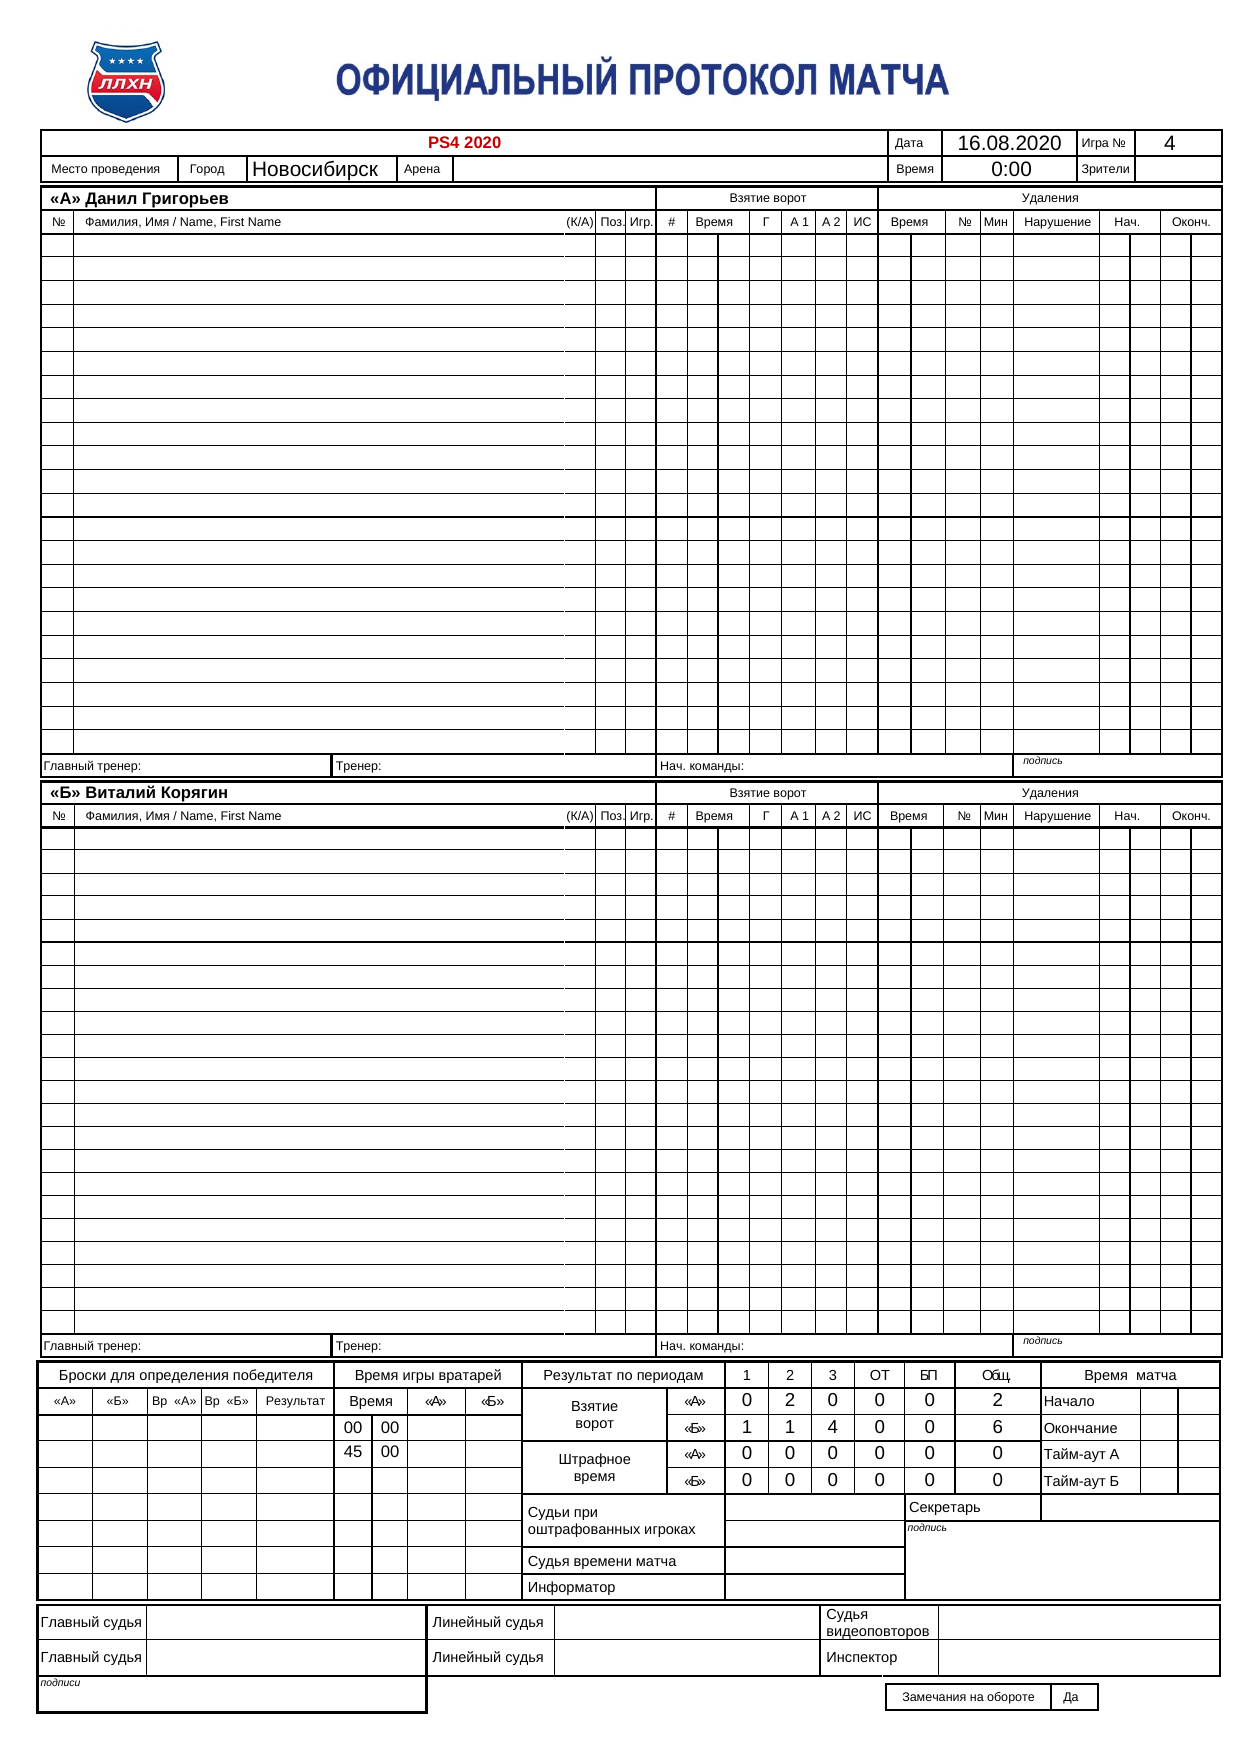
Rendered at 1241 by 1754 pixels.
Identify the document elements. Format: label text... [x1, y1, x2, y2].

table_cell [847, 707, 877, 729]
table_cell [596, 1242, 625, 1264]
table_cell [1014, 235, 1099, 256]
table_cell [879, 874, 910, 895]
table_cell [1014, 352, 1099, 374]
table_header 16.08.2020 [943, 131, 1076, 155]
table_cell [750, 1081, 781, 1103]
table_cell [257, 1574, 333, 1599]
table_cell [719, 1104, 749, 1126]
table_cell [688, 1219, 717, 1241]
table_cell [782, 257, 815, 280]
table_cell [847, 470, 877, 493]
table_cell [75, 874, 564, 895]
table_cell [1161, 1265, 1190, 1287]
table_cell [1161, 1104, 1190, 1126]
table_cell [565, 920, 595, 941]
table_cell [750, 1104, 781, 1126]
table_cell [42, 423, 73, 445]
table_cell «Б» [668, 1468, 724, 1493]
table_cell ИС [847, 805, 877, 826]
table_cell [202, 1547, 256, 1573]
table_cell [1100, 659, 1129, 682]
table_cell [688, 1196, 717, 1218]
table_cell [1161, 1150, 1190, 1172]
table_cell Результат [257, 1389, 333, 1413]
table_cell [981, 612, 1013, 634]
table_cell [1014, 518, 1099, 540]
table_cell [879, 730, 910, 753]
table_cell [879, 1127, 910, 1149]
table_cell [1192, 352, 1221, 374]
table_cell [373, 1574, 407, 1599]
table_cell 0 [769, 1442, 811, 1467]
table_cell [1014, 612, 1099, 634]
table_cell [1014, 1012, 1099, 1033]
table_cell [1161, 1288, 1190, 1310]
table_cell [750, 1242, 781, 1264]
table_cell [335, 1468, 371, 1493]
table_cell «Б» [668, 1415, 724, 1440]
table_cell [750, 470, 781, 493]
table_cell [1192, 423, 1221, 445]
table_cell [782, 683, 815, 706]
table_cell [847, 518, 877, 540]
table_cell [565, 850, 595, 872]
table_cell [750, 943, 781, 964]
table_cell [816, 328, 846, 351]
table_cell [912, 518, 945, 540]
table_cell [981, 1311, 1013, 1333]
table_cell [1161, 376, 1190, 398]
table_header 3 [812, 1363, 854, 1387]
table_cell Инспектор [821, 1640, 938, 1675]
table_cell [750, 1127, 781, 1149]
table_cell [596, 1058, 625, 1079]
table_cell [1192, 896, 1221, 918]
table_cell [565, 1196, 595, 1218]
table_cell [816, 470, 846, 493]
table_cell [688, 305, 717, 327]
table_cell [1192, 943, 1221, 964]
table_cell [1131, 989, 1160, 1011]
table_cell [719, 518, 749, 540]
table_cell [1192, 281, 1221, 303]
table_cell [1100, 874, 1129, 895]
table_cell [816, 1265, 846, 1287]
table_cell Тренер: [333, 755, 655, 776]
table_cell [565, 707, 595, 729]
table_cell [1192, 305, 1221, 327]
table_cell [657, 1127, 687, 1149]
table_cell [1014, 1265, 1099, 1287]
table_cell [1131, 612, 1160, 634]
table_cell [782, 874, 815, 895]
table_cell [847, 943, 877, 964]
table_cell [42, 565, 73, 587]
table_cell [1192, 399, 1221, 422]
table_cell [626, 1035, 655, 1057]
table_cell [657, 659, 687, 682]
table_cell [816, 281, 846, 303]
table_cell [981, 874, 1013, 895]
table_cell [74, 376, 564, 398]
picture [5, 28, 1179, 129]
table_cell [1192, 920, 1221, 941]
table_cell [42, 305, 73, 327]
table_cell [1131, 874, 1160, 895]
table_cell Оконч. [1161, 211, 1221, 233]
table_cell [879, 281, 910, 303]
table_cell [782, 966, 815, 987]
table_cell [816, 943, 846, 964]
table_cell [688, 1012, 717, 1033]
table_cell [42, 1058, 74, 1079]
table_cell [688, 920, 717, 941]
table_cell «А» [668, 1442, 724, 1467]
table_cell № [946, 211, 980, 233]
table_cell [944, 1311, 980, 1333]
table_cell [408, 1416, 465, 1440]
table_header Да [1052, 1685, 1097, 1709]
table_cell Главный тренер: [42, 1335, 330, 1356]
table_cell [147, 1606, 425, 1639]
table_cell [565, 989, 595, 1011]
table_cell [1161, 423, 1190, 445]
table_cell [912, 636, 945, 658]
table_cell [1100, 588, 1129, 611]
table_cell [981, 1012, 1013, 1033]
table_cell [719, 399, 749, 422]
table_cell [782, 399, 815, 422]
table_cell [75, 966, 564, 987]
table_cell [1192, 541, 1221, 564]
table_cell Оконч. [1161, 805, 1221, 826]
table_cell [912, 1127, 943, 1149]
table_cell 0 [855, 1389, 904, 1413]
table_cell [657, 588, 687, 611]
table_cell 00 [373, 1416, 407, 1440]
table_cell [565, 1035, 595, 1057]
table_cell [719, 423, 749, 445]
table_cell [74, 235, 564, 256]
table_cell [1131, 966, 1160, 987]
table_cell [1100, 1173, 1129, 1195]
table_cell [1161, 920, 1190, 941]
table_cell [565, 1311, 595, 1333]
table_cell [626, 829, 655, 849]
table_cell «А» [668, 1389, 724, 1413]
table_cell [408, 1547, 465, 1573]
table_cell [596, 588, 625, 611]
table_cell [75, 920, 564, 941]
table_cell [719, 588, 749, 611]
table_cell [626, 683, 655, 706]
table_cell Время [879, 805, 943, 826]
table_cell [657, 1012, 687, 1033]
table_cell [1131, 352, 1160, 374]
table_cell [408, 1574, 465, 1599]
table_cell [626, 1058, 655, 1079]
table_cell [719, 989, 749, 1011]
table_cell [74, 518, 564, 540]
table_cell [1192, 1265, 1221, 1287]
table_cell Г [750, 805, 781, 826]
table_cell [912, 305, 945, 327]
table_cell № [944, 805, 980, 826]
table_cell [42, 1242, 74, 1264]
table_cell [1161, 1219, 1190, 1241]
table_cell [1131, 423, 1160, 445]
table_cell [847, 659, 877, 682]
table_cell [626, 707, 655, 729]
table_cell [981, 235, 1013, 256]
table_cell [565, 518, 595, 540]
table_cell ИС [847, 211, 877, 233]
table_cell [1192, 1081, 1221, 1103]
table_cell [1192, 874, 1221, 895]
table_cell [944, 1242, 980, 1264]
table_cell [782, 235, 815, 256]
table_cell [750, 1311, 781, 1333]
table_cell [565, 730, 595, 753]
table_cell [946, 565, 980, 587]
table_cell [1161, 1242, 1190, 1264]
table_cell [657, 1311, 687, 1333]
table_header ОТ [855, 1363, 904, 1387]
table_cell Игр. [626, 211, 655, 233]
table_cell [74, 565, 564, 587]
table_cell [74, 612, 564, 634]
table_cell [981, 588, 1013, 611]
table_cell [912, 989, 943, 1011]
table_cell [750, 829, 781, 849]
table_cell 0 [726, 1389, 768, 1413]
table_cell [688, 1242, 717, 1264]
table_cell [1131, 636, 1160, 658]
table_cell [1192, 659, 1221, 682]
table_cell [75, 1150, 564, 1172]
table_cell [946, 518, 980, 540]
table_cell [719, 352, 749, 374]
table_cell [148, 1441, 201, 1467]
table_cell [750, 636, 781, 658]
table_cell [42, 1219, 74, 1241]
table_cell [719, 1081, 749, 1103]
table_cell [981, 966, 1013, 987]
table_cell [596, 1104, 625, 1126]
table_cell [565, 1150, 595, 1172]
table_cell [750, 874, 781, 895]
table_cell [879, 1311, 910, 1333]
table_cell [750, 1265, 781, 1287]
table_cell [688, 494, 717, 516]
table_cell [42, 896, 74, 918]
table_cell [816, 352, 846, 374]
table_cell [74, 328, 564, 351]
table_cell 0 [855, 1468, 904, 1493]
table_cell [1192, 376, 1221, 398]
table_cell [981, 423, 1013, 445]
table_cell подписи [39, 1677, 425, 1711]
table_cell [944, 1288, 980, 1310]
table_cell [1014, 1081, 1099, 1103]
table_cell [466, 1494, 521, 1520]
table_cell [782, 376, 815, 398]
table_cell [202, 1441, 256, 1467]
table_cell [847, 305, 877, 327]
table_cell [688, 470, 717, 493]
table_cell [946, 257, 980, 280]
table_cell [1131, 659, 1160, 682]
table_cell Нач. команды: [657, 1335, 1012, 1356]
table_cell [1014, 896, 1099, 918]
table_cell [1161, 1311, 1190, 1333]
table_cell [816, 636, 846, 658]
table_cell [816, 1104, 846, 1126]
table_cell [750, 541, 781, 564]
table_cell [782, 423, 815, 445]
table_cell [719, 850, 749, 872]
table_cell [1179, 1468, 1219, 1493]
table_cell [981, 565, 1013, 587]
table_header Взятие ворот [657, 188, 877, 209]
table_cell [1100, 565, 1129, 587]
table_cell [1161, 446, 1190, 469]
table_cell 2 [956, 1389, 1040, 1413]
table_cell [1100, 636, 1129, 658]
table_cell [688, 874, 717, 895]
table_cell Главный судья [39, 1640, 146, 1675]
table_cell [1131, 446, 1160, 469]
table_cell [596, 1035, 625, 1057]
table_cell [93, 1547, 147, 1573]
table_cell [879, 829, 910, 849]
table_cell [847, 281, 877, 303]
table_cell [688, 376, 717, 398]
table_cell [981, 328, 1013, 351]
table_cell [816, 588, 846, 611]
table_cell [981, 257, 1013, 280]
table_cell [596, 518, 625, 540]
table_cell Поз. [596, 211, 625, 233]
table_cell [74, 305, 564, 327]
table_cell [74, 707, 564, 729]
table_cell [1161, 257, 1190, 280]
table_cell [944, 1127, 980, 1149]
table_cell [408, 1468, 465, 1493]
table_cell [688, 1127, 717, 1149]
table_cell [626, 1104, 655, 1126]
table_header Время матча [1042, 1363, 1219, 1387]
table_cell [657, 730, 687, 753]
table_cell [719, 1242, 749, 1264]
table_cell [565, 399, 595, 422]
table_cell [565, 470, 595, 493]
table_cell [879, 659, 910, 682]
table_cell [596, 305, 625, 327]
table_cell [981, 659, 1013, 682]
table_cell [1192, 446, 1221, 469]
table_cell [719, 829, 749, 849]
table_cell [42, 1081, 74, 1103]
table_cell [42, 1288, 74, 1310]
table_cell [912, 1242, 943, 1264]
table_cell [1099, 1682, 1220, 1711]
table_cell [39, 1521, 92, 1546]
table_cell [565, 1242, 595, 1264]
table_cell [42, 829, 74, 849]
table_cell [596, 683, 625, 706]
table_cell [1100, 352, 1129, 374]
table_cell [688, 730, 717, 753]
table_cell [816, 541, 846, 564]
table_cell [148, 1416, 201, 1440]
table_cell [657, 494, 687, 516]
table_cell [946, 352, 980, 374]
table_cell [626, 1127, 655, 1149]
table_cell [816, 494, 846, 516]
table_cell [75, 1058, 564, 1079]
table_cell [42, 966, 74, 987]
table_cell [912, 281, 945, 303]
table_cell [750, 518, 781, 540]
table_cell [981, 707, 1013, 729]
table_cell Секретарь [906, 1495, 1040, 1520]
table_cell [1192, 1035, 1221, 1057]
table_cell 0 [905, 1389, 954, 1413]
table_cell [626, 470, 655, 493]
table_cell Мин [981, 211, 1013, 233]
table_cell [42, 636, 73, 658]
table_cell [750, 1219, 781, 1241]
table_cell [1131, 1104, 1160, 1126]
table_cell [1192, 1012, 1221, 1033]
table_cell [719, 1288, 749, 1310]
table_cell [782, 1219, 815, 1241]
table_cell [750, 989, 781, 1011]
table_cell [1014, 494, 1099, 516]
table_cell [1014, 470, 1099, 493]
table_cell [1014, 874, 1099, 895]
table_cell [1131, 1196, 1160, 1218]
table_cell [1161, 707, 1190, 729]
table_cell [719, 920, 749, 941]
table_cell [1131, 683, 1160, 706]
table_cell [782, 943, 815, 964]
table_cell [944, 1058, 980, 1079]
table_cell [750, 920, 781, 941]
table_cell Новосибирск [248, 157, 396, 181]
table_cell [657, 829, 687, 849]
table_cell [750, 659, 781, 682]
table_cell [466, 1441, 521, 1467]
table_cell 0 [812, 1389, 854, 1413]
table_cell [847, 588, 877, 611]
table_cell [257, 1494, 333, 1520]
table_cell [719, 305, 749, 327]
table_cell [1192, 328, 1221, 351]
table_cell [1161, 1058, 1190, 1079]
table_cell [750, 730, 781, 753]
table_cell «А» [408, 1389, 465, 1413]
table_cell [816, 1150, 846, 1172]
table_cell [946, 494, 980, 516]
table_cell [719, 1219, 749, 1241]
table_cell [1100, 1081, 1129, 1103]
table_cell [981, 1104, 1013, 1126]
table_cell [1131, 1058, 1160, 1079]
table_cell [75, 1104, 564, 1126]
table_cell [879, 494, 910, 516]
table_cell [912, 1150, 943, 1172]
table_cell Тайм-аут А [1042, 1441, 1140, 1467]
table_cell [847, 636, 877, 658]
table_cell Судья видеоповторов [821, 1606, 938, 1639]
table_cell [688, 541, 717, 564]
table_cell Судья времени матча [523, 1548, 724, 1573]
table_cell [1100, 305, 1129, 327]
table_cell [782, 850, 815, 872]
table_cell [816, 829, 846, 849]
table_cell [782, 1311, 815, 1333]
table_cell [981, 281, 1013, 303]
table_cell [1131, 1012, 1160, 1033]
table_cell [912, 565, 945, 587]
table_cell [626, 257, 655, 280]
table_cell [879, 612, 910, 634]
table_cell [946, 683, 980, 706]
table_cell [816, 446, 846, 469]
table_cell [1192, 470, 1221, 493]
table_cell [879, 1104, 910, 1126]
table_cell [719, 281, 749, 303]
table_cell [946, 730, 980, 753]
table_header «А» Данил Григорьев [42, 188, 655, 209]
table_cell [847, 850, 877, 872]
table_cell [1141, 1468, 1177, 1493]
table_cell [847, 541, 877, 564]
table_cell [1179, 1441, 1219, 1467]
table_cell [74, 636, 564, 658]
table_cell [565, 352, 595, 374]
table_cell 00 [373, 1441, 407, 1467]
table_cell [782, 1150, 815, 1172]
table_cell [75, 1012, 564, 1033]
table_cell [565, 305, 595, 327]
table_cell [912, 470, 945, 493]
table_header 4 [1136, 131, 1221, 155]
table_cell [93, 1416, 147, 1440]
table_cell [626, 896, 655, 918]
table_header БП [905, 1363, 954, 1387]
table_cell [688, 636, 717, 658]
table_cell [912, 1035, 943, 1057]
table_cell Линейный судья [428, 1606, 554, 1639]
table_cell [565, 565, 595, 587]
table_cell [657, 1219, 687, 1241]
table_cell [782, 730, 815, 753]
table_cell [981, 470, 1013, 493]
table_cell [946, 588, 980, 611]
table_cell [657, 966, 687, 987]
table_cell [816, 920, 846, 941]
table_cell А 2 [816, 211, 846, 233]
table_cell [847, 612, 877, 634]
table_cell [688, 1150, 717, 1172]
table_cell [750, 1058, 781, 1079]
table_cell [1014, 707, 1099, 729]
table_cell [42, 730, 73, 753]
table_cell [719, 683, 749, 706]
table_cell [1131, 1288, 1160, 1310]
table_cell [39, 1416, 92, 1440]
table_cell Окончание [1042, 1415, 1140, 1440]
table_cell [626, 235, 655, 256]
table_cell [688, 235, 717, 256]
table_cell [1131, 235, 1160, 256]
table_cell [1100, 376, 1129, 398]
table_cell [688, 612, 717, 634]
table_cell [1192, 1196, 1221, 1218]
table_cell [626, 920, 655, 941]
table_cell [726, 1575, 904, 1599]
table_cell [782, 1127, 815, 1149]
table_cell [816, 1219, 846, 1241]
table_cell [1161, 328, 1190, 351]
table_cell [688, 518, 717, 540]
table_cell [981, 1242, 1013, 1264]
table_cell 00 [335, 1416, 371, 1440]
table_cell [1179, 1389, 1219, 1413]
table_cell [1014, 423, 1099, 445]
table_cell [912, 1081, 943, 1103]
table_cell [912, 612, 945, 634]
table_cell [879, 1012, 910, 1033]
table_cell 6 [956, 1415, 1040, 1440]
table_cell [657, 943, 687, 964]
table_cell [1192, 829, 1221, 849]
table_cell [626, 730, 655, 753]
table_cell [74, 683, 564, 706]
table_cell [688, 1288, 717, 1310]
table_cell [42, 1265, 74, 1287]
table_cell [944, 850, 980, 872]
table_cell [626, 659, 655, 682]
table_cell [719, 1311, 749, 1333]
table_cell [719, 612, 749, 634]
table_cell [879, 423, 910, 445]
table_cell [816, 1288, 846, 1310]
table_cell [981, 1081, 1013, 1103]
table_cell [657, 683, 687, 706]
table_cell [944, 1104, 980, 1126]
table_cell [719, 257, 749, 280]
table_cell [750, 257, 781, 280]
table_cell [147, 1640, 425, 1675]
table_cell [944, 989, 980, 1011]
table_cell [1100, 1288, 1129, 1310]
table_cell [657, 281, 687, 303]
table_cell Вр «Б» [202, 1389, 256, 1413]
table_cell [657, 423, 687, 445]
table_cell [847, 399, 877, 422]
table_cell [719, 541, 749, 564]
table_cell [912, 1104, 943, 1126]
table_cell [750, 966, 781, 987]
table_cell [1131, 328, 1160, 351]
table_cell [946, 328, 980, 351]
table_cell [1131, 1150, 1160, 1172]
table_cell [148, 1547, 201, 1573]
table_cell [1100, 612, 1129, 634]
table_cell [596, 850, 625, 872]
table_cell [688, 1173, 717, 1195]
table_cell [1100, 328, 1129, 351]
table_cell [657, 636, 687, 658]
table_cell [1100, 1219, 1129, 1241]
table_cell [688, 989, 717, 1011]
table_cell [565, 1012, 595, 1033]
table_cell [1014, 966, 1099, 987]
table_cell [847, 257, 877, 280]
table_cell [626, 1196, 655, 1218]
table_cell [42, 281, 73, 303]
table_cell Время [879, 211, 945, 233]
table_cell [847, 683, 877, 706]
table_cell [726, 1521, 904, 1546]
table_cell [879, 257, 910, 280]
table_cell [1014, 328, 1099, 351]
table_cell [879, 399, 910, 422]
table_cell [879, 470, 910, 493]
table_cell [75, 989, 564, 1011]
table_cell [1100, 470, 1129, 493]
table_cell [782, 1058, 815, 1079]
table_cell [1161, 470, 1190, 493]
table_cell [626, 352, 655, 374]
table_cell [719, 376, 749, 398]
table_cell [1192, 235, 1221, 256]
table_cell [1014, 683, 1099, 706]
table_cell [42, 1104, 74, 1126]
table_cell [257, 1547, 333, 1573]
table_cell [596, 1196, 625, 1218]
table_cell [1131, 1035, 1160, 1057]
table_cell [912, 707, 945, 729]
table_cell [944, 1265, 980, 1287]
table_cell [565, 1104, 595, 1126]
table_cell [1014, 636, 1099, 658]
table_cell [750, 565, 781, 587]
table_cell [944, 874, 980, 895]
table_cell [42, 920, 74, 941]
table_cell «Б» [93, 1389, 147, 1413]
table_cell [1100, 683, 1129, 706]
table_cell [912, 446, 945, 469]
table_cell [726, 1495, 904, 1520]
table_cell [1192, 636, 1221, 658]
table_cell [42, 541, 73, 564]
table_cell [626, 874, 655, 895]
table_cell [74, 494, 564, 516]
table_cell [626, 1219, 655, 1241]
table_cell [657, 989, 687, 1011]
table_cell [688, 328, 717, 351]
table_cell [816, 896, 846, 918]
table_cell [1192, 683, 1221, 706]
table_cell [912, 874, 943, 895]
table_cell [42, 989, 74, 1011]
table_cell [946, 305, 980, 327]
table_cell [565, 659, 595, 682]
table_cell [847, 1311, 877, 1333]
table_cell [565, 1127, 595, 1149]
table_cell [879, 446, 910, 469]
table_cell [847, 352, 877, 374]
table_cell [719, 636, 749, 658]
table_cell [847, 1173, 877, 1195]
table_cell [912, 659, 945, 682]
table_cell [202, 1468, 256, 1493]
table_cell [1100, 920, 1129, 941]
table_cell [847, 829, 877, 849]
table_cell [688, 588, 717, 611]
table_cell # [657, 805, 687, 826]
table_cell [879, 352, 910, 374]
table_cell 0 [905, 1468, 954, 1493]
table_cell # [657, 211, 687, 233]
table_cell [750, 235, 781, 256]
table_cell [1014, 376, 1099, 398]
table_cell [626, 494, 655, 516]
table_cell Фамилия, Имя / Name, First Name [75, 805, 565, 826]
table_cell [626, 1081, 655, 1103]
table_cell [626, 1012, 655, 1033]
table_cell [816, 1196, 846, 1218]
table_header Удаления [879, 188, 1221, 209]
table_cell [75, 1173, 564, 1195]
table_cell [1131, 943, 1160, 964]
table_cell [75, 1035, 564, 1057]
table_cell [408, 1521, 465, 1546]
table_cell [1100, 1196, 1129, 1218]
table_cell [1100, 1035, 1129, 1057]
table_cell [688, 352, 717, 374]
table_cell [1192, 1288, 1221, 1310]
table_cell [596, 470, 625, 493]
table_cell [847, 1265, 877, 1287]
table_cell [981, 1127, 1013, 1149]
table_cell [657, 257, 687, 280]
table_cell 0 [812, 1442, 854, 1467]
table_cell А 1 [782, 805, 815, 826]
table_cell [1192, 730, 1221, 753]
table_cell [42, 874, 74, 895]
table_cell [688, 659, 717, 682]
table_cell [750, 399, 781, 422]
table_cell [1014, 1311, 1099, 1333]
table_cell [657, 1035, 687, 1057]
table_cell [626, 989, 655, 1011]
table_cell [719, 235, 749, 256]
table_cell [1100, 235, 1129, 256]
table_cell [466, 1468, 521, 1493]
table_cell [879, 683, 910, 706]
table_cell [1131, 829, 1160, 849]
table_cell [1161, 281, 1190, 303]
table_cell [1161, 352, 1190, 374]
table_cell [688, 281, 717, 303]
table_cell [879, 376, 910, 398]
table_cell [1042, 1495, 1219, 1520]
table_cell [657, 1058, 687, 1079]
table_cell подпись [1014, 1335, 1221, 1356]
table_cell [1100, 257, 1129, 280]
table_cell [93, 1494, 147, 1520]
table_cell [879, 1242, 910, 1264]
table_cell [39, 1547, 92, 1573]
table_cell [596, 1265, 625, 1287]
table_cell Тайм-аут Б [1042, 1468, 1140, 1493]
table_cell [782, 1196, 815, 1218]
table_cell [688, 1311, 717, 1333]
table_cell [782, 518, 815, 540]
table_cell [944, 1081, 980, 1103]
table_cell [1100, 850, 1129, 872]
table_cell [912, 541, 945, 564]
table_cell [782, 1288, 815, 1310]
table_cell [688, 683, 717, 706]
table_cell Место проведения [42, 157, 177, 181]
table_cell [782, 920, 815, 941]
table_cell [39, 1441, 92, 1467]
table_cell [847, 1196, 877, 1218]
table_cell [1100, 541, 1129, 564]
table_header Время игры вратарей [335, 1363, 521, 1387]
table_cell [782, 659, 815, 682]
table_cell [816, 518, 846, 540]
table_cell [565, 1219, 595, 1241]
table_cell [847, 1012, 877, 1033]
table_cell [373, 1547, 407, 1573]
table_cell Информатор [523, 1575, 724, 1599]
table_cell [1131, 494, 1160, 516]
table_cell [1100, 281, 1129, 303]
table_cell [879, 1173, 910, 1195]
table_cell [1100, 423, 1129, 445]
table_cell [1161, 636, 1190, 658]
table_cell [202, 1521, 256, 1546]
table_cell [596, 1012, 625, 1033]
table_cell [879, 305, 910, 327]
table_cell Нач. [1100, 805, 1160, 826]
table_cell Нарушение [1014, 211, 1099, 233]
table_header Взятие ворот [657, 783, 877, 803]
table_cell [1131, 1265, 1160, 1287]
table_cell [1161, 730, 1190, 753]
table_cell [879, 1265, 910, 1287]
table_cell [42, 683, 73, 706]
table_cell [657, 565, 687, 587]
table_cell [944, 920, 980, 941]
table_cell [466, 1574, 521, 1599]
table_header PS4 2020 [42, 131, 887, 155]
table_cell [719, 328, 749, 351]
table_cell [981, 730, 1013, 753]
table_cell [1131, 850, 1160, 872]
table_cell [1131, 470, 1160, 493]
table_cell [816, 257, 846, 280]
table_cell [657, 1081, 687, 1103]
table_cell [946, 235, 980, 256]
table_cell [1100, 1311, 1129, 1333]
table_cell [944, 896, 980, 918]
table_cell [816, 1173, 846, 1195]
table_cell [879, 636, 910, 658]
table_cell [688, 565, 717, 587]
table_cell [466, 1547, 521, 1573]
table_cell «Б » [466, 1389, 521, 1413]
table_cell [847, 1219, 877, 1241]
table_cell [847, 1127, 877, 1149]
table_cell [1131, 1311, 1160, 1333]
table_cell [596, 328, 625, 351]
table_cell [257, 1521, 333, 1546]
table_cell [75, 829, 564, 849]
table_cell [816, 966, 846, 987]
table_cell Нач. команды: [657, 755, 1012, 776]
table_cell [816, 235, 846, 256]
table_cell 2 [769, 1389, 811, 1413]
table_cell [782, 305, 815, 327]
table_cell [981, 1288, 1013, 1310]
table_cell [750, 896, 781, 918]
table_cell [912, 494, 945, 516]
table_cell [1131, 257, 1160, 280]
table_cell [719, 1265, 749, 1287]
table_cell Поз. [596, 805, 625, 826]
table_cell [847, 730, 877, 753]
table_cell [688, 446, 717, 469]
table_cell [1100, 730, 1129, 753]
table_cell [946, 612, 980, 634]
table_cell [626, 281, 655, 303]
table_cell [74, 659, 564, 682]
table_cell [816, 707, 846, 729]
table_cell [1131, 1127, 1160, 1149]
table_cell [879, 1058, 910, 1079]
table_cell [596, 565, 625, 587]
table_cell [750, 707, 781, 729]
table_cell [42, 518, 73, 540]
table_cell [1014, 730, 1099, 753]
table_cell [596, 920, 625, 941]
table_cell [782, 541, 815, 564]
table_cell [1100, 399, 1129, 422]
table_cell [408, 1494, 465, 1520]
table_cell [1014, 1219, 1099, 1241]
table_cell [782, 1081, 815, 1103]
table_cell [847, 1288, 877, 1310]
table_cell [1131, 399, 1160, 422]
table_cell [782, 1173, 815, 1195]
table_cell [879, 1150, 910, 1172]
table_cell [596, 829, 625, 849]
table_cell [1014, 446, 1099, 469]
table_cell [879, 328, 910, 351]
table_cell [750, 1150, 781, 1172]
table_cell [912, 683, 945, 706]
table_cell [981, 896, 1013, 918]
table_cell [1100, 446, 1129, 469]
table_cell [42, 235, 73, 256]
table_cell [1100, 1058, 1129, 1079]
table_cell [1014, 920, 1099, 941]
table_header Общ. [956, 1363, 1040, 1387]
table_cell [1014, 943, 1099, 964]
table_cell [750, 328, 781, 351]
table_cell [981, 518, 1013, 540]
table_cell [1192, 1242, 1221, 1264]
table_cell [847, 896, 877, 918]
table_cell [1192, 1058, 1221, 1079]
table_cell [596, 1081, 625, 1103]
table_cell [257, 1468, 333, 1493]
table_cell [626, 850, 655, 872]
table_cell [596, 1127, 625, 1149]
table_cell Время [688, 805, 749, 826]
table_cell [719, 659, 749, 682]
table_cell № [42, 211, 73, 233]
table_cell подпись [906, 1522, 1219, 1599]
table_cell [42, 943, 74, 964]
table_cell [981, 683, 1013, 706]
table_cell [750, 683, 781, 706]
table_cell [626, 966, 655, 987]
table_cell [750, 352, 781, 374]
table_cell [657, 328, 687, 351]
table_cell [1014, 829, 1099, 849]
table_cell 0 [726, 1442, 768, 1467]
table_cell [688, 399, 717, 422]
table_cell [596, 1311, 625, 1333]
table_cell [565, 541, 595, 564]
table_cell [1014, 1127, 1099, 1149]
table_cell [912, 588, 945, 611]
table_cell [75, 1081, 564, 1103]
table_cell [879, 707, 910, 729]
table_header Результат по периодам [523, 1363, 724, 1387]
table_cell [944, 1035, 980, 1057]
table_cell [1131, 541, 1160, 564]
table_cell [750, 588, 781, 611]
table_cell [688, 1058, 717, 1079]
table_cell [981, 494, 1013, 516]
table_cell [555, 1606, 819, 1639]
table_cell [1141, 1415, 1177, 1440]
table_cell [39, 1468, 92, 1493]
table_cell [816, 874, 846, 895]
table_cell [75, 943, 564, 964]
table_cell [1192, 518, 1221, 540]
table_cell [75, 1288, 564, 1310]
table_cell [981, 305, 1013, 327]
table_cell 1 [769, 1415, 811, 1440]
table_cell [1161, 874, 1190, 895]
table_cell [596, 943, 625, 964]
table_cell [912, 352, 945, 374]
table_cell [565, 1173, 595, 1195]
table_cell [39, 1494, 92, 1520]
table_cell [335, 1521, 371, 1546]
table_cell [1014, 659, 1099, 682]
table_cell [596, 707, 625, 729]
table_cell [657, 1242, 687, 1264]
table_cell [1192, 989, 1221, 1011]
table_header Броски для определения победителя [39, 1363, 333, 1387]
table_cell [750, 281, 781, 303]
table_cell 0 [905, 1415, 954, 1440]
table_cell А 2 [816, 805, 846, 826]
table_cell [596, 966, 625, 987]
table_cell [912, 1012, 943, 1033]
table_cell [202, 1416, 256, 1440]
table_cell [750, 1035, 781, 1057]
table_cell [816, 423, 846, 445]
table_cell [1100, 896, 1129, 918]
table_cell [782, 1104, 815, 1126]
table_cell [912, 1219, 943, 1241]
table_cell Время [688, 211, 749, 233]
table_cell [981, 1196, 1013, 1218]
table_cell [1014, 1104, 1099, 1126]
table_cell [565, 943, 595, 964]
table_cell [1014, 399, 1099, 422]
table_cell [847, 565, 877, 587]
table_cell Главный судья [39, 1606, 146, 1639]
table_cell [946, 707, 980, 729]
table_cell [1192, 850, 1221, 872]
table_cell [1014, 1288, 1099, 1310]
table_cell [912, 423, 945, 445]
table_cell [565, 1288, 595, 1310]
table_cell [626, 446, 655, 469]
table_cell [1192, 257, 1221, 280]
table_cell [657, 235, 687, 256]
table_cell «А» [39, 1389, 92, 1413]
table_cell [202, 1494, 256, 1520]
table_cell [1131, 1173, 1160, 1195]
table_cell [981, 352, 1013, 374]
table_cell [596, 257, 625, 280]
table_cell [74, 352, 564, 374]
table_cell [1161, 588, 1190, 611]
table_cell [782, 565, 815, 587]
table_cell [596, 446, 625, 469]
table_cell [1100, 966, 1129, 987]
table_header 1 [726, 1363, 768, 1387]
table_cell [1161, 966, 1190, 987]
table_cell [981, 376, 1013, 398]
table_cell [1161, 896, 1190, 918]
table_cell [1100, 1127, 1129, 1149]
table_cell 1 [726, 1415, 768, 1440]
table_cell [596, 399, 625, 422]
table_cell [946, 659, 980, 682]
table_cell [719, 943, 749, 964]
table_cell [816, 1311, 846, 1333]
table_cell [596, 1173, 625, 1195]
table_cell [42, 850, 74, 872]
table_cell 0 [855, 1442, 904, 1467]
table_cell [912, 1288, 943, 1310]
table_cell Тренер: [333, 1335, 655, 1356]
table_cell [42, 588, 73, 611]
table_cell [981, 989, 1013, 1011]
table_cell [688, 943, 717, 964]
table_cell [596, 1150, 625, 1172]
table_cell [454, 157, 887, 181]
table_cell [75, 1127, 564, 1149]
table_cell [1161, 659, 1190, 682]
table_cell [1161, 1012, 1190, 1033]
table_cell [657, 896, 687, 918]
table_cell [946, 541, 980, 564]
table_cell [657, 1265, 687, 1287]
table_cell [879, 235, 910, 256]
table_cell [75, 1242, 564, 1264]
table_cell [816, 305, 846, 327]
table_cell [39, 1574, 92, 1599]
table_cell [1014, 1242, 1099, 1264]
table_cell [626, 541, 655, 564]
table_cell [750, 1012, 781, 1033]
table_cell [373, 1468, 407, 1493]
table_cell [1014, 257, 1099, 280]
table_cell [42, 707, 73, 729]
table_cell [408, 1441, 465, 1467]
table_cell [657, 518, 687, 540]
table_cell [719, 1196, 749, 1218]
table_cell [565, 376, 595, 398]
table_cell [719, 874, 749, 895]
table_cell [1161, 943, 1190, 964]
table_cell [565, 683, 595, 706]
table_cell [626, 1288, 655, 1310]
table_cell [596, 541, 625, 564]
table_cell [657, 920, 687, 941]
table_cell [74, 730, 564, 753]
table_cell [42, 470, 73, 493]
table_cell [1014, 1058, 1099, 1079]
table_cell 0 [956, 1442, 1040, 1467]
table_cell [1100, 829, 1129, 849]
table_cell [816, 1058, 846, 1079]
table_cell [782, 1265, 815, 1287]
table_cell 0:00 [943, 157, 1076, 181]
table_cell [879, 1196, 910, 1218]
table_cell [981, 541, 1013, 564]
table_cell [75, 1311, 564, 1333]
table_cell [596, 989, 625, 1011]
table_cell [944, 1012, 980, 1033]
table_cell [42, 399, 73, 422]
table_cell [626, 1265, 655, 1287]
table_cell [912, 1173, 943, 1195]
table_cell [1161, 518, 1190, 540]
table_cell [657, 707, 687, 729]
table_cell [596, 352, 625, 374]
table_cell [74, 541, 564, 564]
table_cell [782, 612, 815, 634]
table_cell [981, 943, 1013, 964]
table_cell [657, 470, 687, 493]
table_cell [879, 518, 910, 540]
table_cell [946, 281, 980, 303]
table_cell [688, 1035, 717, 1057]
table_cell [1161, 399, 1190, 422]
table_cell [93, 1468, 147, 1493]
table_cell [93, 1521, 147, 1546]
table_cell [944, 829, 980, 849]
table_cell [626, 328, 655, 351]
table_cell [782, 352, 815, 374]
table_cell [1131, 518, 1160, 540]
table_cell [596, 1219, 625, 1241]
table_cell [1100, 1104, 1129, 1126]
table_cell [428, 1677, 882, 1711]
table_cell [1100, 494, 1129, 516]
table_cell [879, 989, 910, 1011]
table_cell [75, 896, 564, 918]
table_cell [335, 1574, 371, 1599]
table_cell [1161, 683, 1190, 706]
table_cell [596, 235, 625, 256]
table_cell [1161, 565, 1190, 587]
table_cell [1192, 1219, 1221, 1241]
table_cell [688, 1104, 717, 1126]
table_cell [688, 829, 717, 849]
table_cell [596, 874, 625, 895]
table_cell [688, 966, 717, 987]
table_cell [1161, 1127, 1190, 1149]
table_cell [946, 423, 980, 445]
table_cell [626, 943, 655, 964]
table_cell [565, 874, 595, 895]
table_cell [879, 896, 910, 918]
table_cell [565, 328, 595, 351]
table_cell [782, 588, 815, 611]
table_cell 0 [769, 1468, 811, 1493]
table_cell [565, 257, 595, 280]
table_cell [42, 1173, 74, 1195]
table_cell [93, 1441, 147, 1467]
table_cell Начало [1042, 1389, 1140, 1413]
table_cell [981, 920, 1013, 941]
table_cell [335, 1494, 371, 1520]
table_cell [879, 1035, 910, 1057]
table_cell Фамилия, Имя / Name, First Name [74, 211, 565, 233]
table_cell [74, 423, 564, 445]
table_cell [565, 1081, 595, 1103]
table_cell [42, 352, 73, 374]
table_cell [847, 494, 877, 516]
table_cell [1161, 541, 1190, 564]
table_cell [555, 1640, 819, 1675]
table_cell Вр «А» [148, 1389, 201, 1413]
table_cell [565, 423, 595, 445]
table_cell [981, 850, 1013, 872]
table_cell [257, 1416, 333, 1440]
table_cell [688, 896, 717, 918]
table_cell [565, 588, 595, 611]
table_cell [816, 612, 846, 634]
table_cell [1131, 565, 1160, 587]
table_cell [596, 1288, 625, 1310]
table_cell [912, 1311, 943, 1333]
table_cell [1141, 1389, 1177, 1413]
table_cell 0 [812, 1468, 854, 1493]
table_cell [657, 874, 687, 895]
table_cell Зрители [1078, 157, 1134, 181]
table_cell [816, 683, 846, 706]
table_cell [719, 1173, 749, 1195]
table_cell [1131, 707, 1160, 729]
table_cell [719, 565, 749, 587]
table_cell [75, 1196, 564, 1218]
table_cell [816, 730, 846, 753]
table_cell [847, 1058, 877, 1079]
table_cell [74, 446, 564, 469]
table_cell [847, 1242, 877, 1264]
table_header «Б» Виталий Корягин [42, 783, 655, 803]
table_header Удаления [879, 783, 1221, 803]
table_cell [879, 1219, 910, 1241]
table_cell [42, 257, 73, 280]
table_cell [1161, 1173, 1190, 1195]
table_header 2 [769, 1363, 811, 1387]
table_cell [912, 399, 945, 422]
table_cell [782, 636, 815, 658]
table_cell [816, 1127, 846, 1149]
table_cell [42, 494, 73, 516]
table_cell [719, 1058, 749, 1079]
table_cell [626, 376, 655, 398]
table_cell [626, 518, 655, 540]
table_cell [1192, 612, 1221, 634]
table_cell [1131, 305, 1160, 327]
table_cell [750, 1196, 781, 1218]
table_cell [944, 943, 980, 964]
table_cell [847, 328, 877, 351]
table_cell [719, 966, 749, 987]
table_cell [912, 328, 945, 351]
table_cell 45 [335, 1441, 371, 1467]
table_cell [816, 989, 846, 1011]
table_cell [750, 376, 781, 398]
table_cell [879, 943, 910, 964]
table_cell [1131, 730, 1160, 753]
table_cell [816, 376, 846, 398]
table_cell [847, 966, 877, 987]
table_cell [981, 1173, 1013, 1195]
table_cell [596, 612, 625, 634]
table_cell [42, 376, 73, 398]
table_cell [946, 376, 980, 398]
table_cell 0 [956, 1468, 1040, 1493]
table_cell подпись [1014, 755, 1221, 776]
table_cell Время [335, 1389, 407, 1413]
table_cell [1161, 989, 1190, 1011]
table_cell [981, 1035, 1013, 1057]
table_cell [847, 874, 877, 895]
table_cell [946, 446, 980, 469]
table_cell [750, 850, 781, 872]
table_cell [1179, 1415, 1219, 1440]
table_cell [883, 1677, 1220, 1681]
table_cell [1131, 588, 1160, 611]
table_cell [1131, 1219, 1160, 1241]
table_cell [879, 966, 910, 987]
table_cell [782, 707, 815, 729]
table_cell [565, 829, 595, 849]
table_cell [657, 1173, 687, 1195]
table_cell [688, 1081, 717, 1103]
table_cell [626, 1173, 655, 1195]
table_cell [75, 1265, 564, 1287]
table_cell [42, 1127, 74, 1149]
table_cell [944, 966, 980, 987]
table_cell Время [889, 157, 941, 181]
table_cell [750, 612, 781, 634]
table_cell [148, 1494, 201, 1520]
table_cell [750, 1288, 781, 1310]
table_cell [1014, 305, 1099, 327]
table_cell [944, 1196, 980, 1218]
table_cell [657, 541, 687, 564]
table_cell [912, 896, 943, 918]
table_cell [1131, 920, 1160, 941]
table_cell [912, 850, 943, 872]
table_cell [1136, 157, 1221, 181]
table_cell [981, 399, 1013, 422]
table_cell [816, 850, 846, 872]
table_cell [719, 446, 749, 469]
table_cell [782, 328, 815, 351]
table_cell [657, 305, 687, 327]
table_cell [1014, 850, 1099, 872]
table_cell [1014, 1196, 1099, 1218]
table_cell [565, 966, 595, 987]
table_cell [657, 1150, 687, 1172]
table_cell [565, 494, 595, 516]
table_cell [42, 446, 73, 469]
table_cell [657, 1104, 687, 1126]
table_cell [847, 446, 877, 469]
table_cell [626, 1311, 655, 1333]
table_cell [847, 1035, 877, 1057]
table_cell [657, 446, 687, 469]
table_cell [750, 446, 781, 469]
table_cell [1192, 707, 1221, 729]
table_cell [42, 612, 73, 634]
table_cell [1100, 707, 1129, 729]
table_cell [657, 1288, 687, 1310]
table_cell [816, 565, 846, 587]
table_cell [847, 1150, 877, 1172]
table_cell [74, 399, 564, 422]
table_cell [1100, 1265, 1129, 1287]
table_cell [1014, 281, 1099, 303]
table_cell [879, 920, 910, 941]
table_cell [782, 1012, 815, 1033]
table_cell [42, 1196, 74, 1218]
table_cell [565, 1265, 595, 1287]
table_cell [816, 1035, 846, 1057]
table_cell [912, 829, 943, 849]
table_cell [912, 376, 945, 398]
table_cell [626, 636, 655, 658]
table_cell [626, 305, 655, 327]
table_cell [782, 1035, 815, 1057]
table_cell [912, 257, 945, 280]
table_cell [1141, 1441, 1177, 1467]
table_cell [750, 305, 781, 327]
table_cell [719, 494, 749, 516]
table_cell [565, 446, 595, 469]
table_cell [1161, 612, 1190, 634]
table_cell [688, 257, 717, 280]
table_cell [719, 1150, 749, 1172]
table_cell [1192, 1127, 1221, 1149]
table_cell [847, 920, 877, 941]
table_cell [42, 1035, 74, 1057]
table_cell [981, 446, 1013, 469]
table_cell [879, 588, 910, 611]
table_cell [1192, 1150, 1221, 1172]
table_cell [626, 565, 655, 587]
table_cell [981, 1058, 1013, 1079]
table_cell [816, 659, 846, 682]
table_cell [847, 989, 877, 1011]
table_cell [1161, 850, 1190, 872]
table_cell [596, 494, 625, 516]
table_cell [148, 1468, 201, 1493]
table_cell (К/А) [565, 211, 595, 233]
table_cell № [42, 805, 74, 826]
table_cell [912, 730, 945, 753]
table_cell [626, 1150, 655, 1172]
table_cell [596, 423, 625, 445]
table_cell [1100, 989, 1129, 1011]
table_cell Г [750, 211, 781, 233]
table_cell [626, 588, 655, 611]
table_cell Линейный судья [428, 1640, 554, 1675]
table_cell [1192, 588, 1221, 611]
table_cell [944, 1219, 980, 1241]
table_cell [565, 636, 595, 658]
table_cell [688, 423, 717, 445]
table_cell [816, 1081, 846, 1103]
table_cell [1100, 1012, 1129, 1033]
table_cell [912, 235, 945, 256]
table_cell [1131, 896, 1160, 918]
table_cell [1192, 1173, 1221, 1195]
table_cell [782, 896, 815, 918]
table_cell [1192, 1104, 1221, 1126]
table_cell [879, 1081, 910, 1103]
table_cell [1192, 494, 1221, 516]
table_cell [750, 1173, 781, 1195]
table_cell (К/А) [565, 805, 595, 826]
table_cell [1014, 541, 1099, 564]
table_cell 0 [905, 1442, 954, 1467]
table_cell [847, 1081, 877, 1103]
table_cell [596, 659, 625, 682]
table_cell [981, 1265, 1013, 1287]
table_cell 0 [726, 1468, 768, 1493]
table_cell [565, 281, 595, 303]
table_cell [912, 943, 943, 964]
table_cell [596, 281, 625, 303]
table_cell [202, 1574, 256, 1599]
table_cell [1100, 1242, 1129, 1264]
table_cell [946, 636, 980, 658]
table_cell [816, 399, 846, 422]
table_cell [946, 399, 980, 422]
table_cell [626, 1242, 655, 1264]
table_cell [719, 1127, 749, 1149]
table_cell [939, 1640, 1219, 1675]
table_cell [42, 659, 73, 682]
table_cell [335, 1547, 371, 1573]
table_cell [1192, 966, 1221, 987]
table_cell 4 [812, 1415, 854, 1440]
table_cell Главный тренер: [42, 755, 330, 776]
table_cell [981, 1150, 1013, 1172]
table_cell Взятие ворот [523, 1389, 666, 1440]
table_cell Игр. [626, 805, 655, 826]
table_cell [719, 1035, 749, 1057]
table_cell [719, 730, 749, 753]
table_cell [879, 1288, 910, 1310]
table_cell [596, 376, 625, 398]
table_cell [596, 730, 625, 753]
table_header Дата [889, 131, 941, 155]
table_header Замечания на обороте [887, 1685, 1050, 1709]
table_cell [912, 966, 943, 987]
table_cell [879, 541, 910, 564]
table_cell [782, 281, 815, 303]
table_cell [148, 1574, 201, 1599]
table_cell [93, 1574, 147, 1599]
table_cell [1161, 494, 1190, 516]
table_cell [466, 1416, 521, 1440]
table_cell [1161, 829, 1190, 849]
table_cell [1014, 588, 1099, 611]
table_cell [1161, 1081, 1190, 1103]
table_cell Арена [398, 157, 452, 181]
table_cell [1161, 235, 1190, 256]
table_cell [565, 1058, 595, 1079]
table_cell [782, 829, 815, 849]
table_cell [565, 235, 595, 256]
table_cell [657, 612, 687, 634]
table_cell [1131, 1242, 1160, 1264]
table_cell [1100, 518, 1129, 540]
table_cell [782, 470, 815, 493]
table_cell [596, 896, 625, 918]
table_cell [466, 1521, 521, 1546]
table_cell Судьи при оштрафованных игроках [523, 1495, 724, 1546]
table_cell [1014, 1150, 1099, 1172]
table_cell [565, 896, 595, 918]
table_cell [148, 1521, 201, 1546]
table_cell [257, 1441, 333, 1467]
table_cell [1014, 1035, 1099, 1057]
table_cell [1131, 1081, 1160, 1103]
table_cell [847, 376, 877, 398]
table_cell А 1 [782, 211, 815, 233]
table_cell [912, 1058, 943, 1079]
table_cell [1161, 1035, 1190, 1057]
table_cell [1014, 989, 1099, 1011]
table_cell [816, 1012, 846, 1033]
table_cell [782, 1242, 815, 1264]
table_cell [912, 920, 943, 941]
table_cell [42, 1150, 74, 1172]
table_cell [75, 850, 564, 872]
table_header Игра № [1078, 131, 1134, 155]
table_cell [912, 1265, 943, 1287]
table_cell [944, 1150, 980, 1172]
table_cell [1100, 1150, 1129, 1172]
table_cell Нач. [1100, 211, 1160, 233]
table_cell [939, 1606, 1219, 1639]
table_cell [626, 423, 655, 445]
table_cell [782, 446, 815, 469]
table_cell [750, 494, 781, 516]
table_cell [1131, 376, 1160, 398]
table_cell [847, 423, 877, 445]
table_cell [42, 1311, 74, 1333]
table_cell [879, 850, 910, 872]
table_cell [373, 1494, 407, 1520]
table_cell [373, 1521, 407, 1546]
table_cell [1192, 1311, 1221, 1333]
table_cell [981, 636, 1013, 658]
table_cell [879, 565, 910, 587]
table_cell 0 [855, 1415, 904, 1440]
table_cell [847, 235, 877, 256]
table_cell [688, 850, 717, 872]
table_cell [944, 1173, 980, 1195]
table_cell [74, 588, 564, 611]
table_cell [981, 829, 1013, 849]
table_cell [626, 399, 655, 422]
table_cell [1161, 1196, 1190, 1218]
table_cell [1192, 565, 1221, 587]
table_cell Штрафное время [523, 1442, 666, 1493]
table_cell [688, 707, 717, 729]
table_cell [1100, 943, 1129, 964]
table_cell [719, 1012, 749, 1033]
table_cell [657, 376, 687, 398]
table_cell [782, 989, 815, 1011]
table_cell [42, 1012, 74, 1033]
table_cell [657, 1196, 687, 1218]
table_cell [1161, 305, 1190, 327]
table_cell [719, 896, 749, 918]
table_cell [626, 612, 655, 634]
table_cell [1131, 281, 1160, 303]
table_cell [750, 423, 781, 445]
table_cell [657, 399, 687, 422]
table_cell [657, 352, 687, 374]
table_cell [981, 1219, 1013, 1241]
table_cell [782, 494, 815, 516]
table_cell [688, 1265, 717, 1287]
table_cell [816, 1242, 846, 1264]
table_cell [74, 470, 564, 493]
table_cell [946, 470, 980, 493]
table_cell [912, 1196, 943, 1218]
table_cell [1014, 565, 1099, 587]
table_cell Город [179, 157, 246, 181]
table_cell [74, 281, 564, 303]
table_cell Нарушение [1014, 805, 1099, 826]
table_cell [75, 1219, 564, 1241]
table_cell [719, 707, 749, 729]
table_cell [657, 850, 687, 872]
table_cell [847, 1104, 877, 1126]
table_cell Мин [981, 805, 1013, 826]
table_cell [719, 470, 749, 493]
table_cell [42, 328, 73, 351]
table_cell [74, 257, 564, 280]
table_cell [596, 636, 625, 658]
table_cell [1014, 1173, 1099, 1195]
table_cell [726, 1548, 904, 1573]
table_cell [565, 612, 595, 634]
